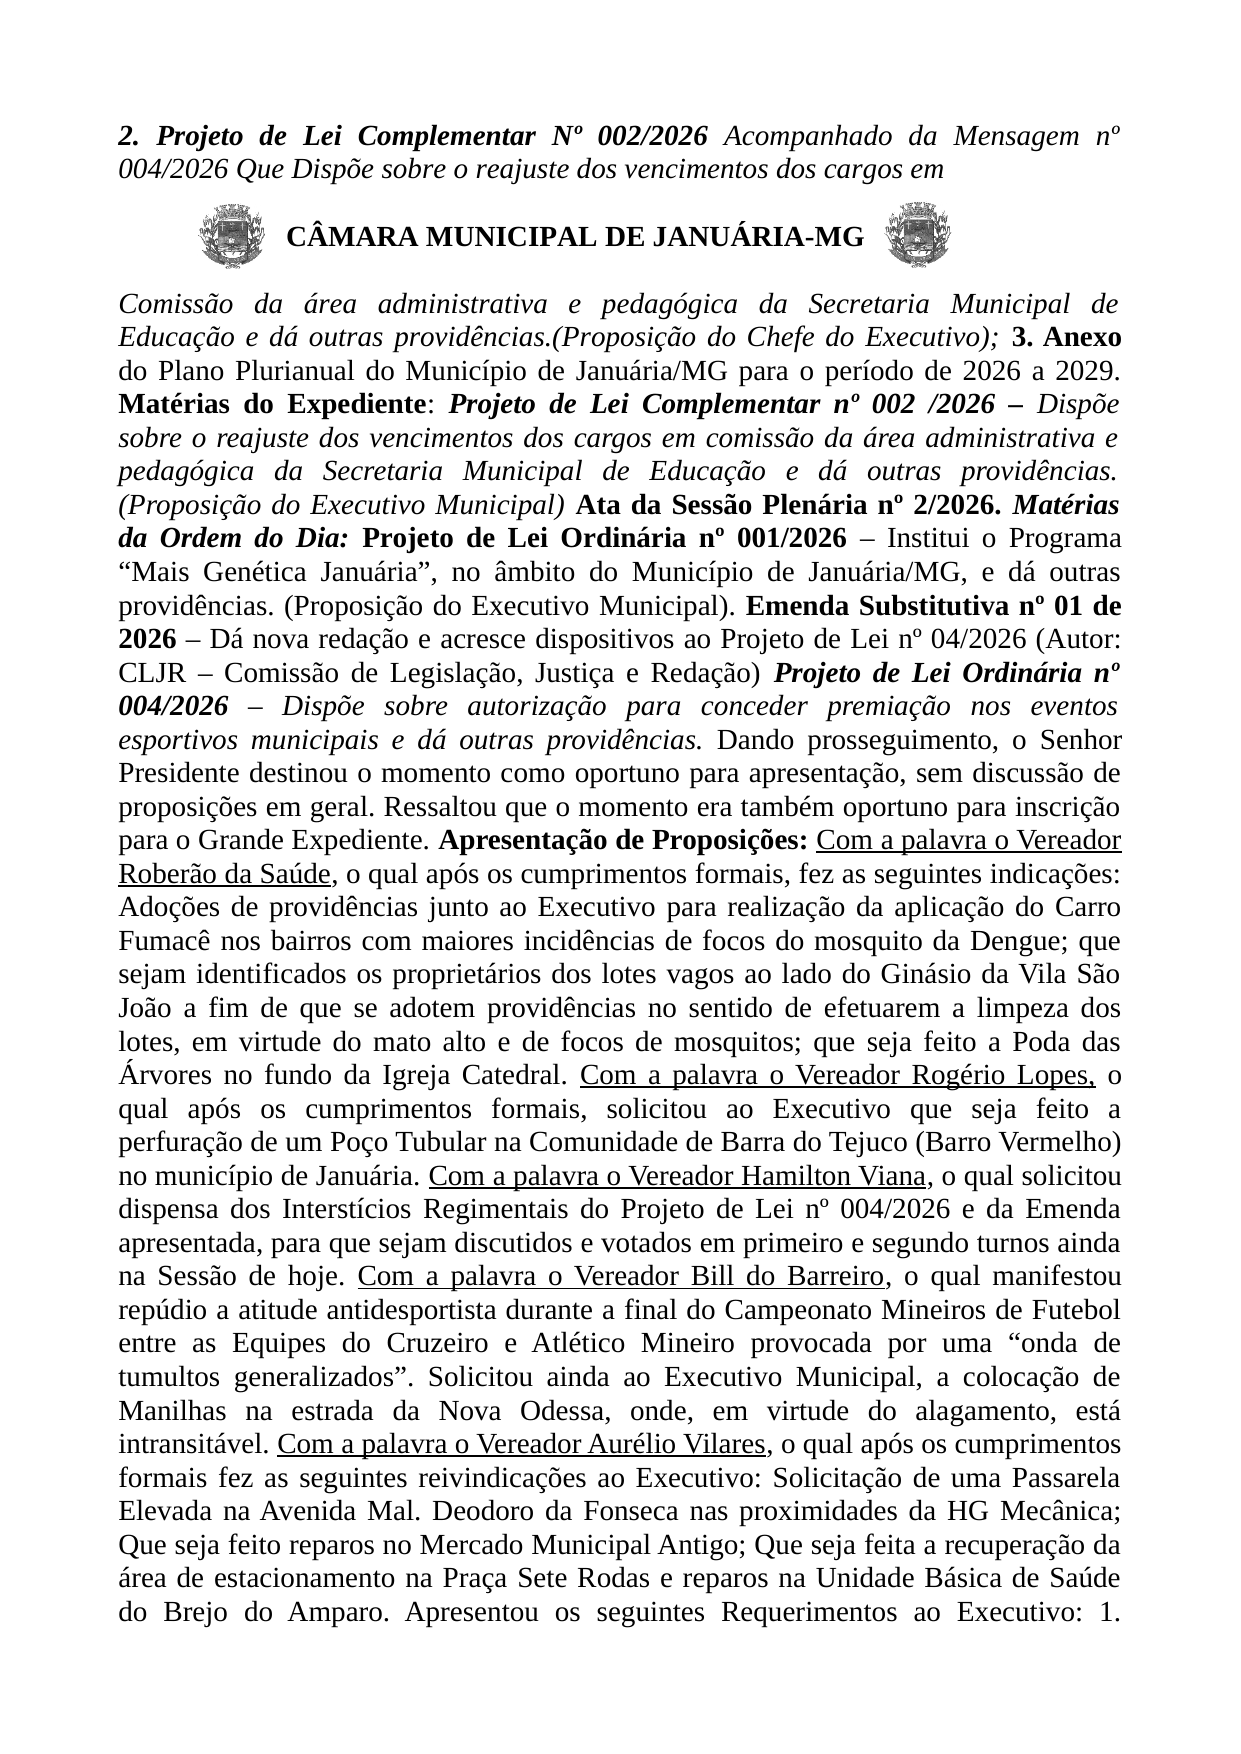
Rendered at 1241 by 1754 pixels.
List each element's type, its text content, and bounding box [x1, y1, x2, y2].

text 2. Projeto de Lei Complementar Nº 002/2026 Acompanhado da Mensagem nº 004/2026 Que Dispõe sobre o reajuste dos vencimentos dos cargos em [118, 118, 1122, 185]
text CÂMARA MUNICIPAL DE JANUÁRIA-MG [266, 219, 883, 252]
text [118, 219, 197, 252]
text Comissão da área administrativa e pedagógica da Secretaria Municipal de Educação e dá outras providências.(Proposição do Chefe do Executivo); 3. Anexo do Plano Plurianual do Município de Januária/MG para o período de 2026 a 2029. Matérias do Expediente: Projeto de Lei Complementar nº 002 /2026 – Dispõe sobre o reajuste dos vencimentos dos cargos em comissão da área administrativa e pedagógica da Secretaria Municipal de Educação e dá outras providências. (Proposição do Executivo Municipal) Ata da Sessão Plenária nº 2/2026. Matérias da Ordem do Dia: Projeto de Lei Ordinária nº 001/2026 – Institui o Programa “Mais Genética Januária”, no âmbito do Município de Januária/MG, e dá outras providências. (Proposição do Executivo Municipal). Emenda Substitutiva nº 01 de 2026 – Dá nova redação e acresce dispositivos ao Projeto de Lei nº 04/2026 (Autor: CLJR – Comissão de Legislação, Justiça e Redação) Projeto de Lei Ordinária nº 004/2026 – Dispõe sobre autorização para conceder premiação nos eventos esportivos municipais e dá outras providências. Dando prosseguimento, o Senhor Presidente destinou o momento como oportuno para apresentação, sem discussão de proposições em geral. Ressaltou que o momento era também oportuno para inscrição para o Grande Expediente. Apresentação de Proposições: Com a palavra o Vereador Roberão da Saúde, o qual após os cumprimentos formais, fez as seguintes indicações: Adoções de providências junto ao Executivo para realização da aplicação do Carro Fumacê nos bairros com maiores incidências de focos do mosquito da Dengue; que sejam identificados os proprietários dos lotes vagos ao lado do Ginásio da Vila São João a fim de que se adotem providências no sentido de efetuarem a limpeza dos lotes, em virtude do mato alto e de focos de mosquitos; que seja feito a Poda das Árvores no fundo da Igreja Catedral. Com a palavra o Vereador Rogério Lopes, o qual após os cumprimentos formais, solicitou ao Executivo que seja feito a perfuração de um Poço Tubular na Comunidade de Barra do Tejuco (Barro Vermelho) no município de Januária. Com a palavra o Vereador Hamilton Viana, o qual solicitou dispensa dos Interstícios Regimentais do Projeto de Lei nº 004/2026 e da Emenda apresentada, para que sejam discutidos e votados em primeiro e segundo turnos ainda na Sessão de hoje. Com a palavra o Vereador Bill do Barreiro, o qual manifestou repúdio a atitude antidesportista durante a final do Campeonato Mineiros de Futebol entre as Equipes do Cruzeiro e Atlético Mineiro provocada por uma “onda de tumultos generalizados”. Solicitou ainda ao Executivo Municipal, a colocação de Manilhas na estrada da Nova Odessa, onde, em virtude do alagamento, está intransitável. Com a palavra o Vereador Aurélio Vilares, o qual após os cumprimentos formais fez as seguintes reivindicações ao Executivo: Solicitação de uma Passarela Elevada na Avenida Mal. Deodoro da Fonseca nas proximidades da HG Mecânica; Que seja feito reparos no Mercado Municipal Antigo; Que seja feita a recuperação da área de estacionamento na Praça Sete Rodas e reparos na Unidade Básica de Saúde do Brejo do Amparo. Apresentou os seguintes Requerimentos ao Executivo: 1. [118, 286, 1122, 1627]
text [952, 219, 1122, 252]
